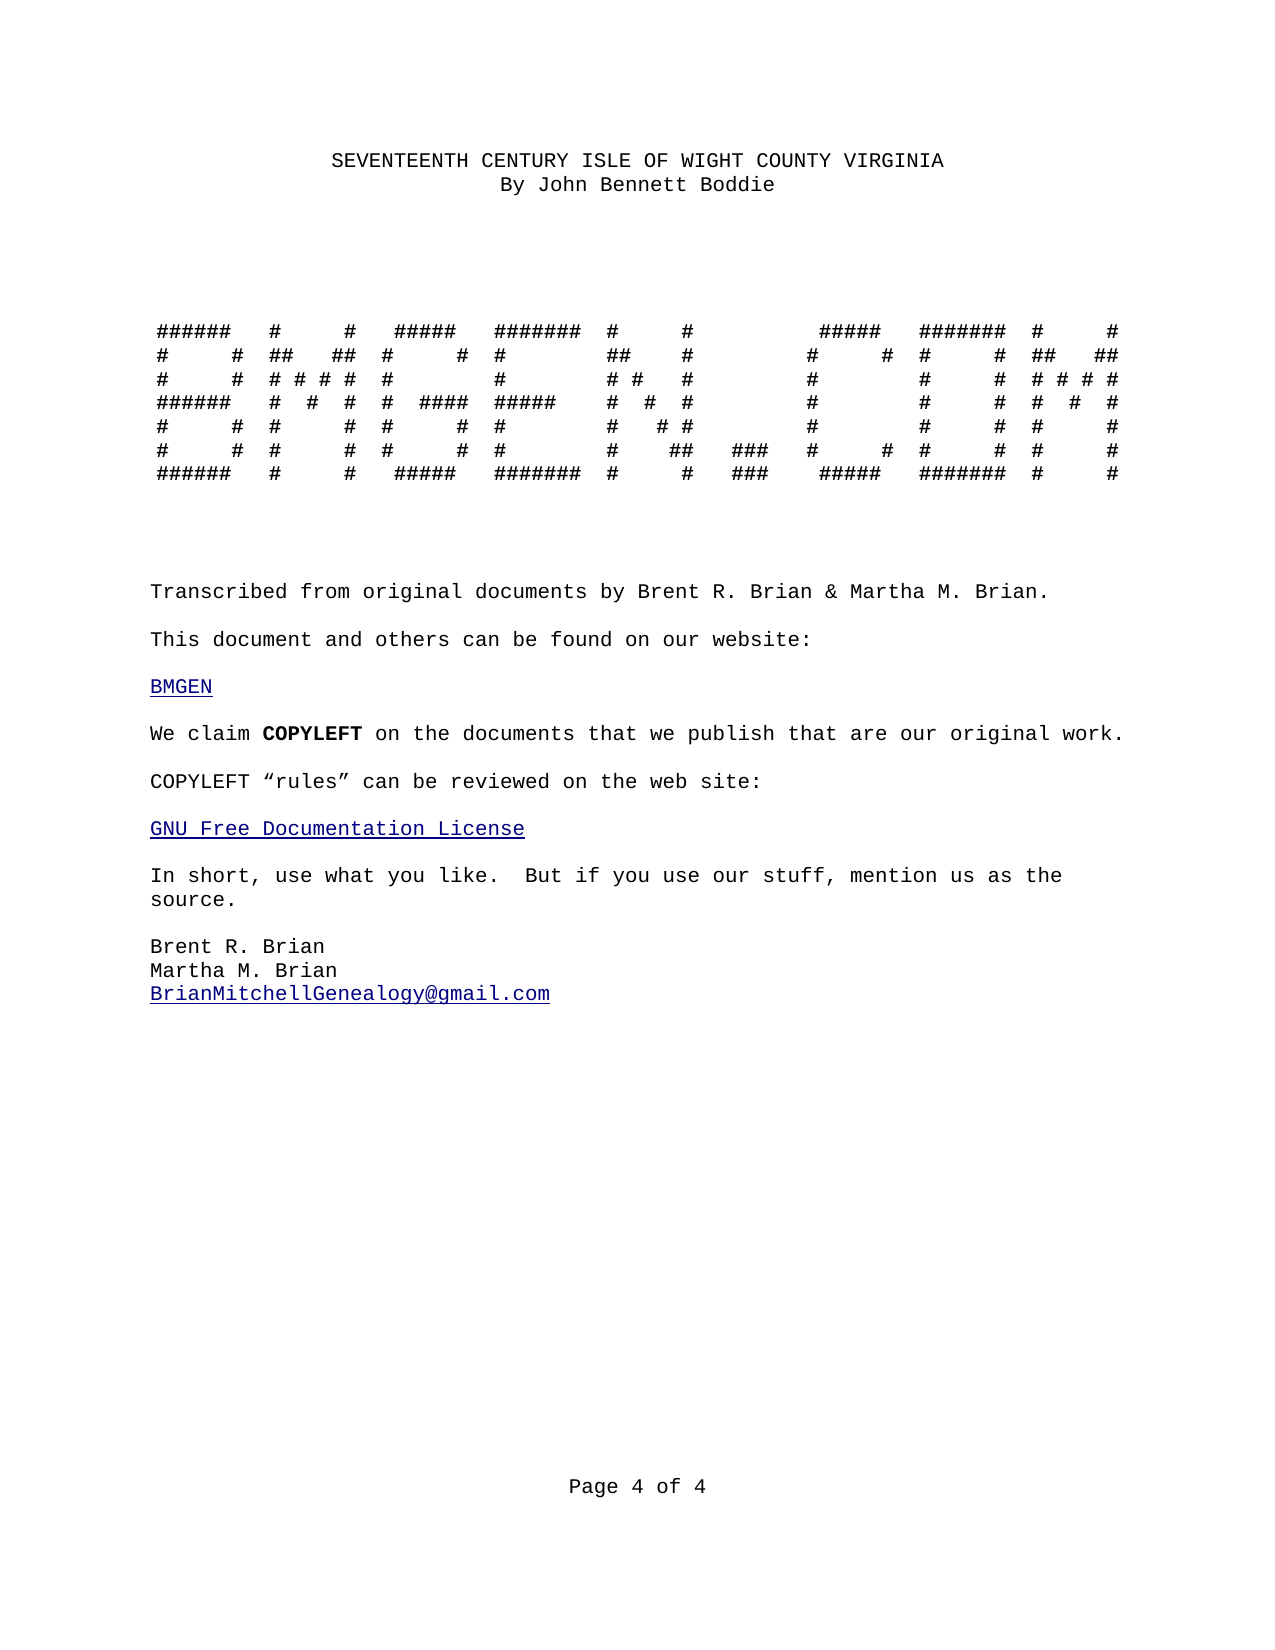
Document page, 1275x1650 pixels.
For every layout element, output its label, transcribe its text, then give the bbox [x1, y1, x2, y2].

text Brent R. Brian [150, 936, 1125, 960]
text ###### # # # # #### ##### # # # # # # # # # [150, 392, 1125, 416]
text This document and others can be found on our website: [150, 629, 1125, 652]
text # # # # # # # # # # # # # # # # # # [150, 369, 1125, 392]
text COPYLEFT “rules” can be reviewed on the web site: [150, 771, 1125, 794]
text Martha M. Brian [150, 960, 1125, 983]
text BMGEN [150, 676, 1125, 700]
text We claim COPYLEFT on the documents that we publish that are our original work. [150, 723, 1125, 747]
text GNU Free Documentation License [150, 818, 1125, 842]
text # # # # # # # # ## ### # # # # # # [150, 439, 1125, 463]
text # # ## ## # # # ## # # # # # ## ## [150, 345, 1125, 369]
text BrianMitchellGenealogy@gmail.com [150, 983, 1125, 1007]
text In short, use what you like. But if you use our stuff, mention us as the source. [150, 865, 1125, 912]
text Transcribed from original documents by Brent R. Brian & Martha M. Brian. [150, 581, 1125, 605]
text # # # # # # # # # # # # # # # [150, 416, 1125, 439]
text ###### # # ##### ####### # # ##### ####### # # [150, 321, 1125, 345]
text ###### # # ##### ####### # # ### ##### ####### # # [150, 463, 1125, 487]
